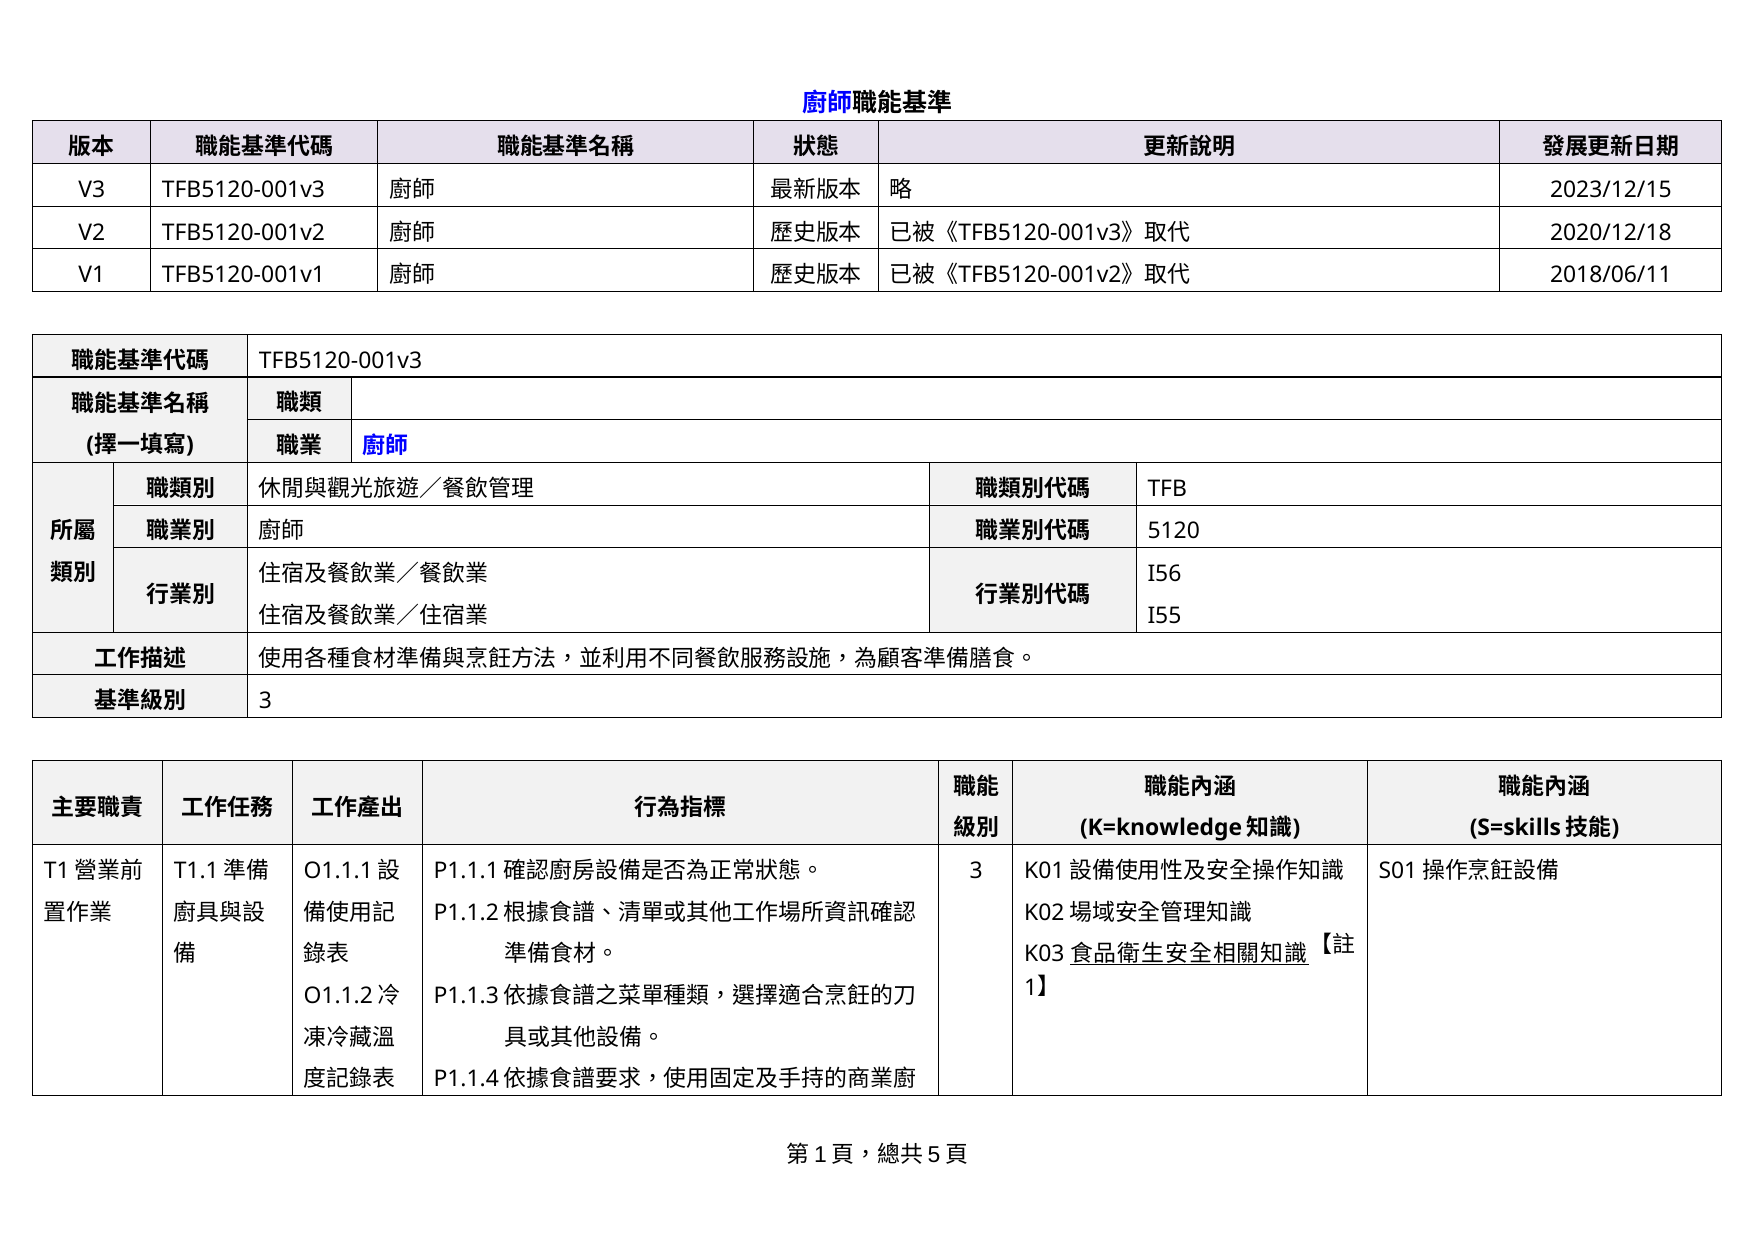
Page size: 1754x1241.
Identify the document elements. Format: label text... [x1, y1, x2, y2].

table_cell 職業別 [114, 506, 247, 547]
table_cell V2 [33, 207, 150, 248]
table_cell 職類別代碼 [930, 463, 1136, 504]
table_cell 基準級別 [33, 675, 247, 717]
table_cell 2023/12/15 [1500, 164, 1721, 206]
table_cell 廚師 [248, 506, 929, 547]
text 廚師職能基準 [118, 78, 1636, 120]
table_cell 2020/12/18 [1500, 207, 1721, 248]
table_header 更新說明 [879, 121, 1499, 163]
table_header 發展更新日期 [1500, 121, 1721, 163]
table_cell TFB5120-001v2 [151, 207, 377, 248]
table_cell 廚師 [378, 164, 753, 206]
table_cell T1.1準備廚具與設備 [163, 845, 292, 1095]
table_cell 職類 [248, 378, 351, 419]
table_cell 休閒與觀光旅遊／餐飲管理 [248, 463, 929, 504]
table_cell 2018/06/11 [1500, 249, 1721, 291]
table_cell S01操作烹飪設備 [1368, 845, 1721, 1095]
table_cell 廚師 [352, 420, 1721, 462]
table_header 職能內涵 (S=skills技能) [1368, 761, 1721, 844]
table_header 職能基準名稱 [378, 121, 753, 163]
table_cell 行業別 [114, 548, 247, 632]
table_cell V3 [33, 164, 150, 206]
table_header 工作產出 [293, 761, 422, 844]
table_header 狀態 [754, 121, 878, 163]
table_header 職能級別 [939, 761, 1012, 844]
table_header TFB5120-001v3 [248, 335, 1721, 376]
table_cell 廚師 [378, 207, 753, 248]
table_cell 職類別 [114, 463, 247, 504]
table_cell 略 [879, 164, 1499, 206]
table_cell 職業別代碼 [930, 506, 1136, 547]
table_cell 職業 [248, 420, 351, 462]
table_cell TFB [1137, 463, 1721, 504]
table_cell 3 [939, 845, 1012, 1095]
table_cell [352, 378, 1721, 419]
table_cell 歷史版本 [754, 207, 878, 248]
table_cell O1.1.1設備使用記錄表 O1.1.2冷凍冷藏溫度記錄表 [293, 845, 422, 1095]
table_cell 已被《TFB5120-001v3》取代 [879, 207, 1499, 248]
table_cell 職能基準名稱 (擇一填寫) [33, 378, 247, 462]
table_cell 工作描述 [33, 633, 247, 674]
table_cell TFB5120-001v3 [151, 164, 377, 206]
table_cell T1營業前置作業 [33, 845, 162, 1095]
table_cell 廚師 [378, 249, 753, 291]
table_cell V1 [33, 249, 150, 291]
table_header 職能基準代碼 [151, 121, 377, 163]
table_cell 5120 [1137, 506, 1721, 547]
table_cell 最新版本 [754, 164, 878, 206]
table_cell K01設備使用性及安全操作知識 K02場域安全管理知識 K03食品衛生安全相關知識【註1】 [1013, 845, 1367, 1095]
table_cell 歷史版本 [754, 249, 878, 291]
table_cell 已被《TFB5120-001v2》取代 [879, 249, 1499, 291]
table_cell 3 [248, 675, 1721, 717]
table_cell TFB5120-001v1 [151, 249, 377, 291]
table_header 版本 [33, 121, 150, 163]
table_header 職能內涵 (K=knowledge知識) [1013, 761, 1367, 844]
table_header 主要職責 [33, 761, 162, 844]
table_cell 使用各種食材準備與烹飪方法，並利用不同餐飲服務設施，為顧客準備膳食。 [248, 633, 1721, 674]
table_cell I56 I55 [1137, 548, 1721, 632]
table_cell P1.1.1確認廚房設備是否為正常狀態。 P1.1.2根據食譜、清單或其他工作場所資訊確認準備食材。 P1.1.3依據食譜之菜單種類，選擇適合烹飪的刀具或其他設備。 P1.1.4依據食譜要求，使用固定及手持的商業廚 [423, 845, 938, 1095]
table_cell 所屬類別 [33, 463, 113, 632]
table_header 工作任務 [163, 761, 292, 844]
table_cell 行業別代碼 [930, 548, 1136, 632]
table_header 行為指標 [423, 761, 938, 844]
table_cell 住宿及餐飲業／餐飲業 住宿及餐飲業／住宿業 [248, 548, 929, 632]
table_header 職能基準代碼 [33, 335, 247, 376]
